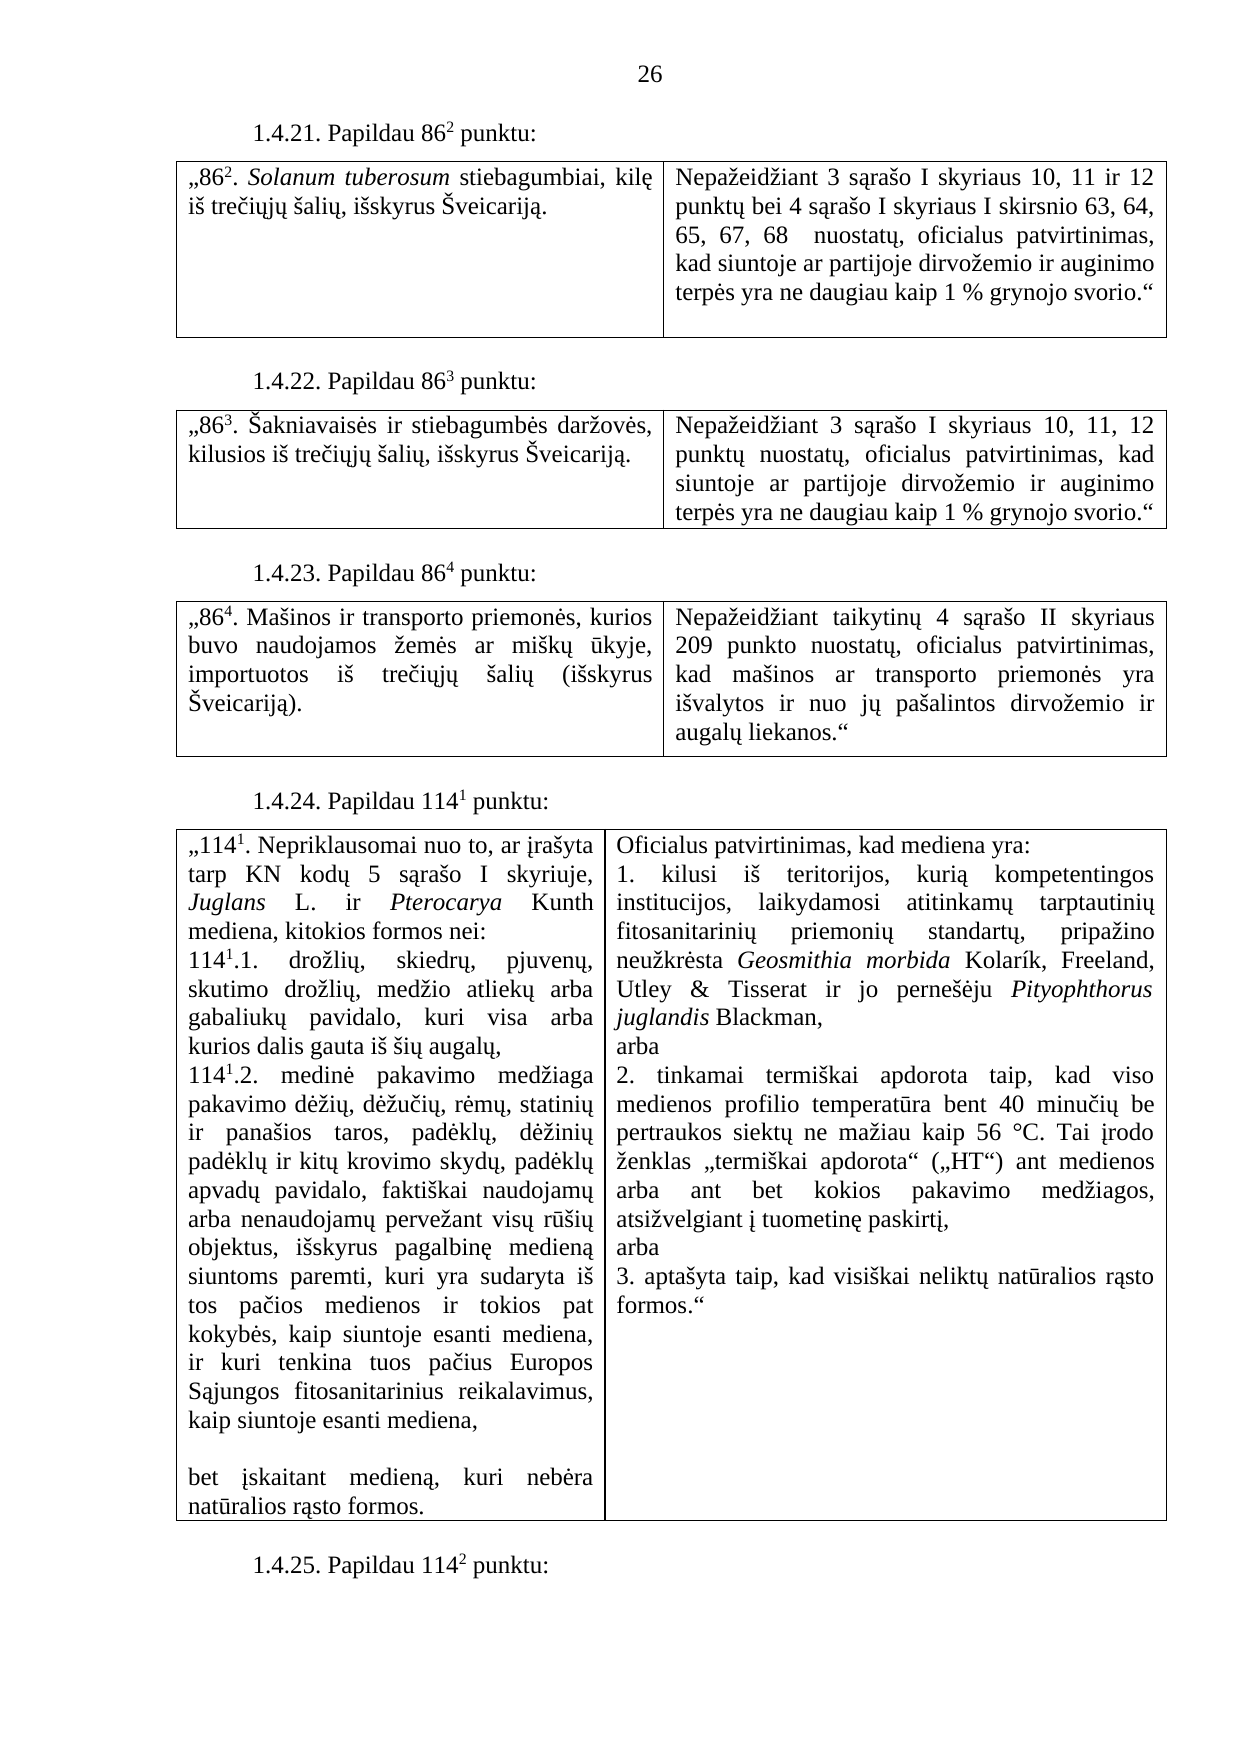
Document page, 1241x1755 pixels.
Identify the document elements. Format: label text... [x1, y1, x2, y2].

text 1.4.25. Papildau 1142 punktu: [177, 1550, 1122, 1578]
table_header „862. Solanum tuberosum stiebagumbiai, kilę iš trečiųjų šalių, išskyrus Šveicariją. [177, 162, 663, 337]
table_header „864. Mašinos ir transporto priemonės, kurios buvo naudojamos žemės ar miškų ūkyje, importuotos iš trečiųjų šalių (išskyrus Šveicariją). [177, 602, 663, 756]
table_header „863. Šakniavaisės ir stiebagumbės daržovės, kilusios iš trečiųjų šalių, išskyrus Šveicariją. [177, 411, 663, 528]
text 1.4.21. Papildau 862 punktu: [177, 118, 1122, 147]
table_header Nepažeidžiant 3 sąrašo I skyriaus 10, 11 ir 12 punktų bei 4 sąrašo I skyriaus I skirsnio 63, 64, 65, 67, 68 nuostatų, oficialus patvirtinimas, kad siuntoje ar partijoje dirvožemio ir auginimo terpės yra ne daugiau kaip 1 % grynojo svorio.“ [664, 162, 1166, 337]
table_header „1141. Nepriklausomai nuo to, ar įrašyta tarp KN kodų 5 sąrašo I skyriuje, Juglans L. ir Pterocarya Kunth mediena, kitokios formos nei: 1141.1. drožlių, skiedrų, pjuvenų, skutimo drožlių, medžio atliekų arba gabaliukų pavidalo, kuri visa arba kurios dalis gauta iš šių augalų, 1141.2. medinė pakavimo medžiaga pakavimo dėžių, dėžučių, rėmų, statinių ir panašios taros, padėklų, dėžinių padėklų ir kitų krovimo skydų, padėklų apvadų pavidalo, faktiškai naudojamų arba nenaudojamų pervežant visų rūšių objektus, išskyrus pagalbinę medieną siuntoms paremti, kuri yra sudaryta iš tos pačios medienos ir tokios pat kokybės, kaip siuntoje esanti mediena, ir kuri tenkina tuos pačius Europos Sąjungos fitosanitarinius reikalavimus, kaip siuntoje esanti mediena, bet įskaitant medieną, kuri nebėra natūralios rąsto formos. [177, 830, 604, 1520]
text 1.4.22. Papildau 863 punktu: [177, 366, 1122, 395]
table_header Nepažeidžiant taikytinų 4 sąrašo II skyriaus 209 punkto nuostatų, oficialus patvirtinimas, kad mašinos ar transporto priemonės yra išvalytos ir nuo jų pašalintos dirvožemio ir augalų liekanos.“ [664, 602, 1166, 756]
text 1.4.24. Papildau 1141 punktu: [177, 786, 1122, 814]
table_header Nepažeidžiant 3 sąrašo I skyriaus 10, 11, 12 punktų nuostatų, oficialus patvirtinimas, kad siuntoje ar partijoje dirvožemio ir auginimo terpės yra ne daugiau kaip 1 % grynojo svorio.“ [664, 411, 1166, 528]
text 1.4.23. Papildau 864 punktu: [177, 558, 1122, 586]
table_header Oficialus patvirtinimas, kad mediena yra: 1. kilusi iš teritorijos, kurią kompetentingos institucijos, laikydamosi atitinkamų tarptautinių fitosanitarinių priemonių standartų, pripažino neužkrėsta Geosmithia morbida Kolarík, Freeland, Utley & Tisserat ir jo pernešėju Pityophthorus juglandis Blackman, arba 2. tinkamai termiškai apdorota taip, kad viso medienos profilio temperatūra bent 40 minučių be pertraukos siektų ne mažiau kaip 56 °C. Tai įrodo ženklas „termiškai apdorota“ („HT“) ant medienos arba ant bet kokios pakavimo medžiagos, atsižvelgiant į tuometinę paskirtį, arba 3. aptašyta taip, kad visiškai neliktų natūralios rąsto formos.“ [606, 830, 1166, 1520]
